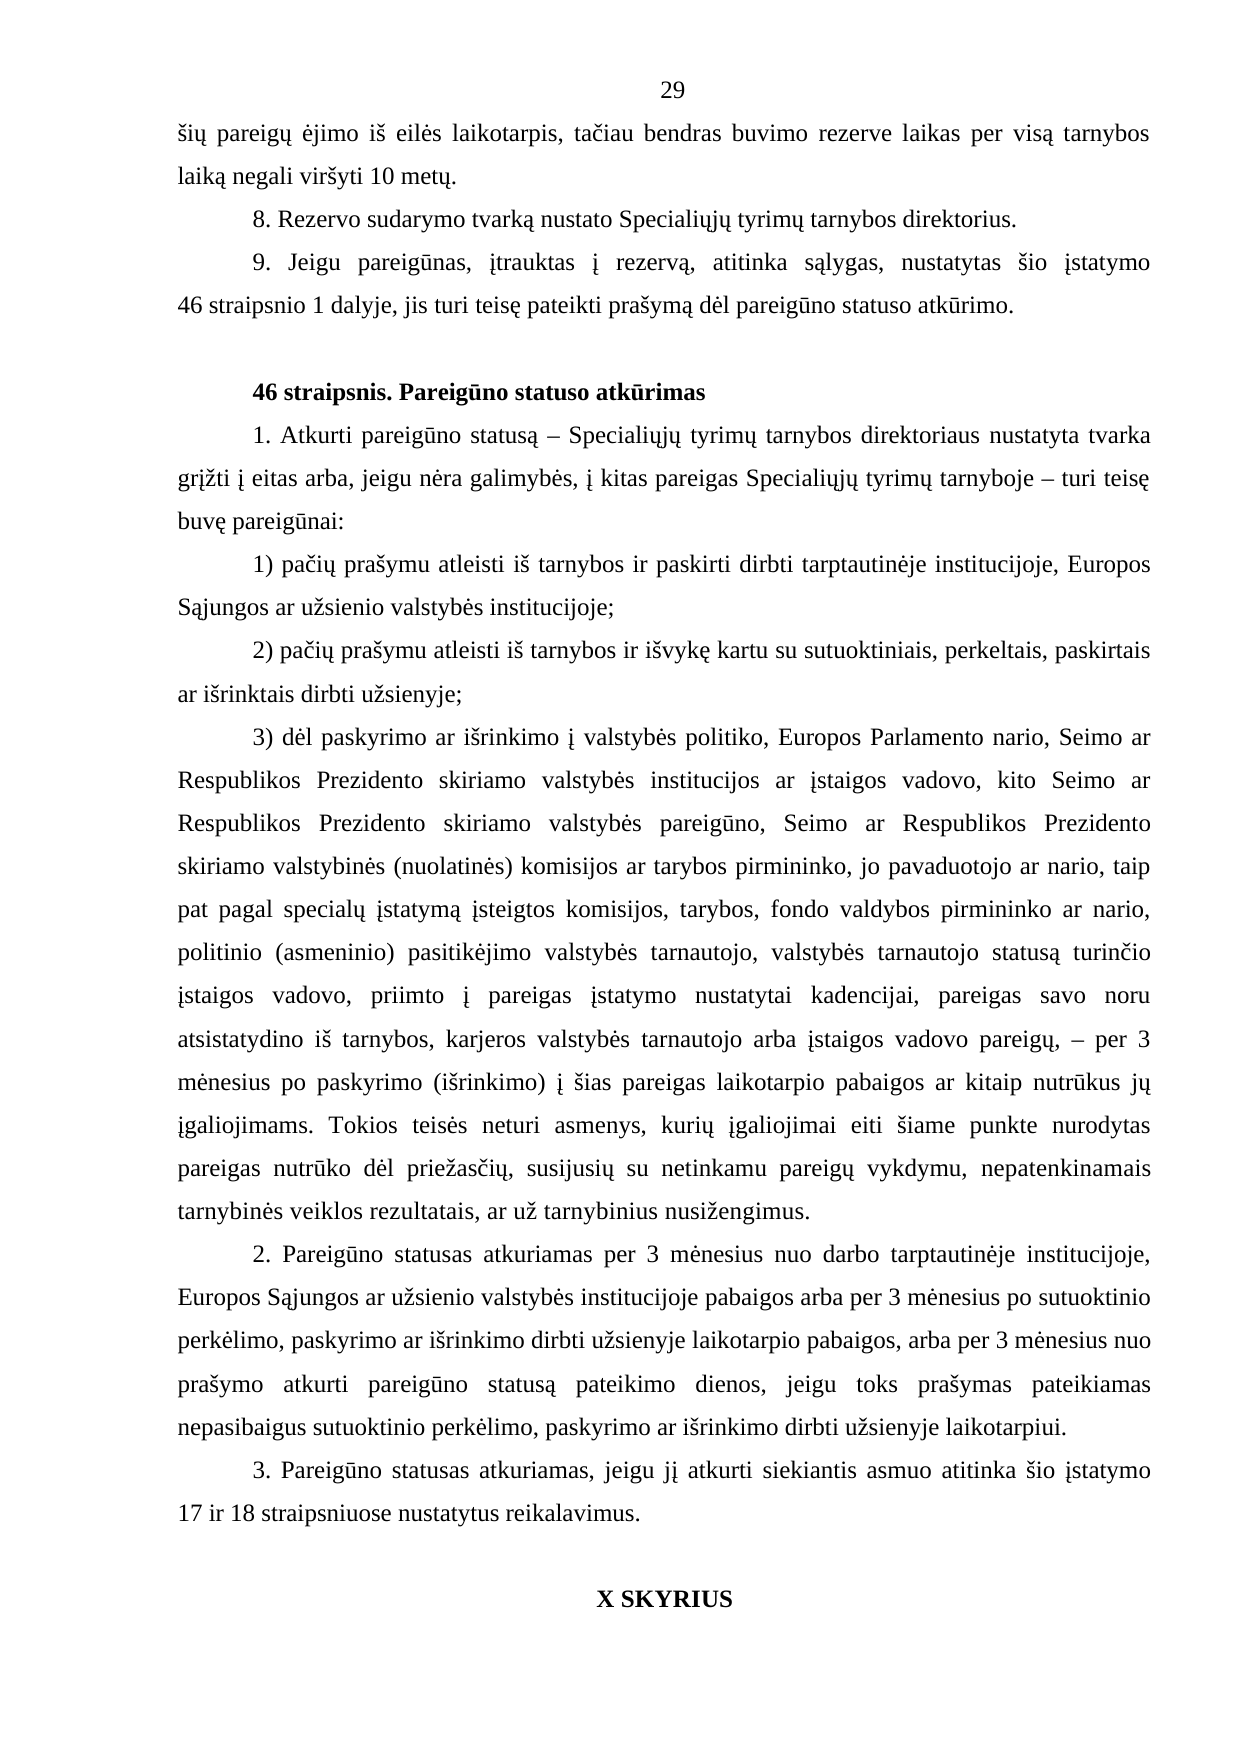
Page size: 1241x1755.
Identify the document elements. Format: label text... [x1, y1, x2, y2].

text 9. Jeigu pareigūnas, įtrauktas į rezervą, atitinka sąlygas, nustatytas šio įstatymo 46 straipsnio 1 dalyje, jis turi teisę pateikti prašymą dėl pareigūno statuso atkūrimo. [177, 247, 1152, 319]
text šių pareigų ėjimo iš eilės laikotarpis, tačiau bendras buvimo rezerve laikas per visą tarnybos laiką negali viršyti 10 metų. [177, 118, 1152, 190]
text 3) dėl paskyrimo ar išrinkimo į valstybės politiko, Europos Parlamento nario, Seimo ar Respublikos Prezidento skiriamo valstybės institucijos ar įstaigos vadovo, kito Seimo ar Respublikos Prezidento skiriamo valstybės pareigūno, Seimo ar Respublikos Prezidento skiriamo valstybinės (nuolatinės) komisijos ar tarybos pirmininko, jo pavaduotojo ar nario, taip pat pagal specialų įstatymą įsteigtos komisijos, tarybos, fondo valdybos pirmininko ar nario, politinio (asmeninio) pasitikėjimo valstybės tarnautojo, valstybės tarnautojo statusą turinčio įstaigos vadovo, priimto į pareigas įstatymo nustatytai kadencijai, pareigas savo noru atsistatydino iš tarnybos, karjeros valstybės tarnautojo arba įstaigos vadovo pareigų, – per 3 mėnesius po paskyrimo (išrinkimo) į šias pareigas laikotarpio pabaigos ar kitaip nutrūkus jų įgaliojimams. Tokios teisės neturi asmenys, kurių įgaliojimai eiti šiame punkte nurodytas pareigas nutrūko dėl priežasčių, susijusių su netinkamu pareigų vykdymu, nepatenkinamais tarnybinės veiklos rezultatais, ar už tarnybinius nusižengimus. [177, 722, 1152, 1225]
text 2) pačių prašymu atleisti iš tarnybos ir išvykę kartu su sutuoktiniais, perkeltais, paskirtais ar išrinktais dirbti užsienyje; [177, 636, 1152, 707]
text 46 straipsnis. Pareigūno statuso atkūrimas [177, 377, 1152, 406]
text 1. Atkurti pareigūno statusą – Specialiųjų tyrimų tarnybos direktoriaus nustatyta tvarka grįžti į eitas arba, jeigu nėra galimybės, į kitas pareigas Specialiųjų tyrimų tarnyboje – turi teisę buvę pareigūnai: [177, 420, 1152, 535]
text 2. Pareigūno statusas atkuriamas per 3 mėnesius nuo darbo tarptautinėje institucijoje, Europos Sąjungos ar užsienio valstybės institucijoje pabaigos arba per 3 mėnesius po sutuoktinio perkėlimo, paskyrimo ar išrinkimo dirbti užsienyje laikotarpio pabaigos, arba per 3 mėnesius nuo prašymo atkurti pareigūno statusą pateikimo dienos, jeigu toks prašymas pateikiamas nepasibaigus sutuoktinio perkėlimo, paskyrimo ar išrinkimo dirbti užsienyje laikotarpiui. [177, 1239, 1152, 1441]
text 3. Pareigūno statusas atkuriamas, jeigu jį atkurti siekiantis asmuo atitinka šio įstatymo 17 ir 18 straipsniuose nustatytus reikalavimus. [177, 1455, 1152, 1527]
text X SKYRIUS [177, 1584, 1152, 1613]
text 8. Rezervo sudarymo tvarką nustato Specialiųjų tyrimų tarnybos direktorius. [177, 204, 1152, 233]
text 1) pačių prašymu atleisti iš tarnybos ir paskirti dirbti tarptautinėje institucijoje, Europos Sąjungos ar užsienio valstybės institucijoje; [177, 549, 1152, 621]
